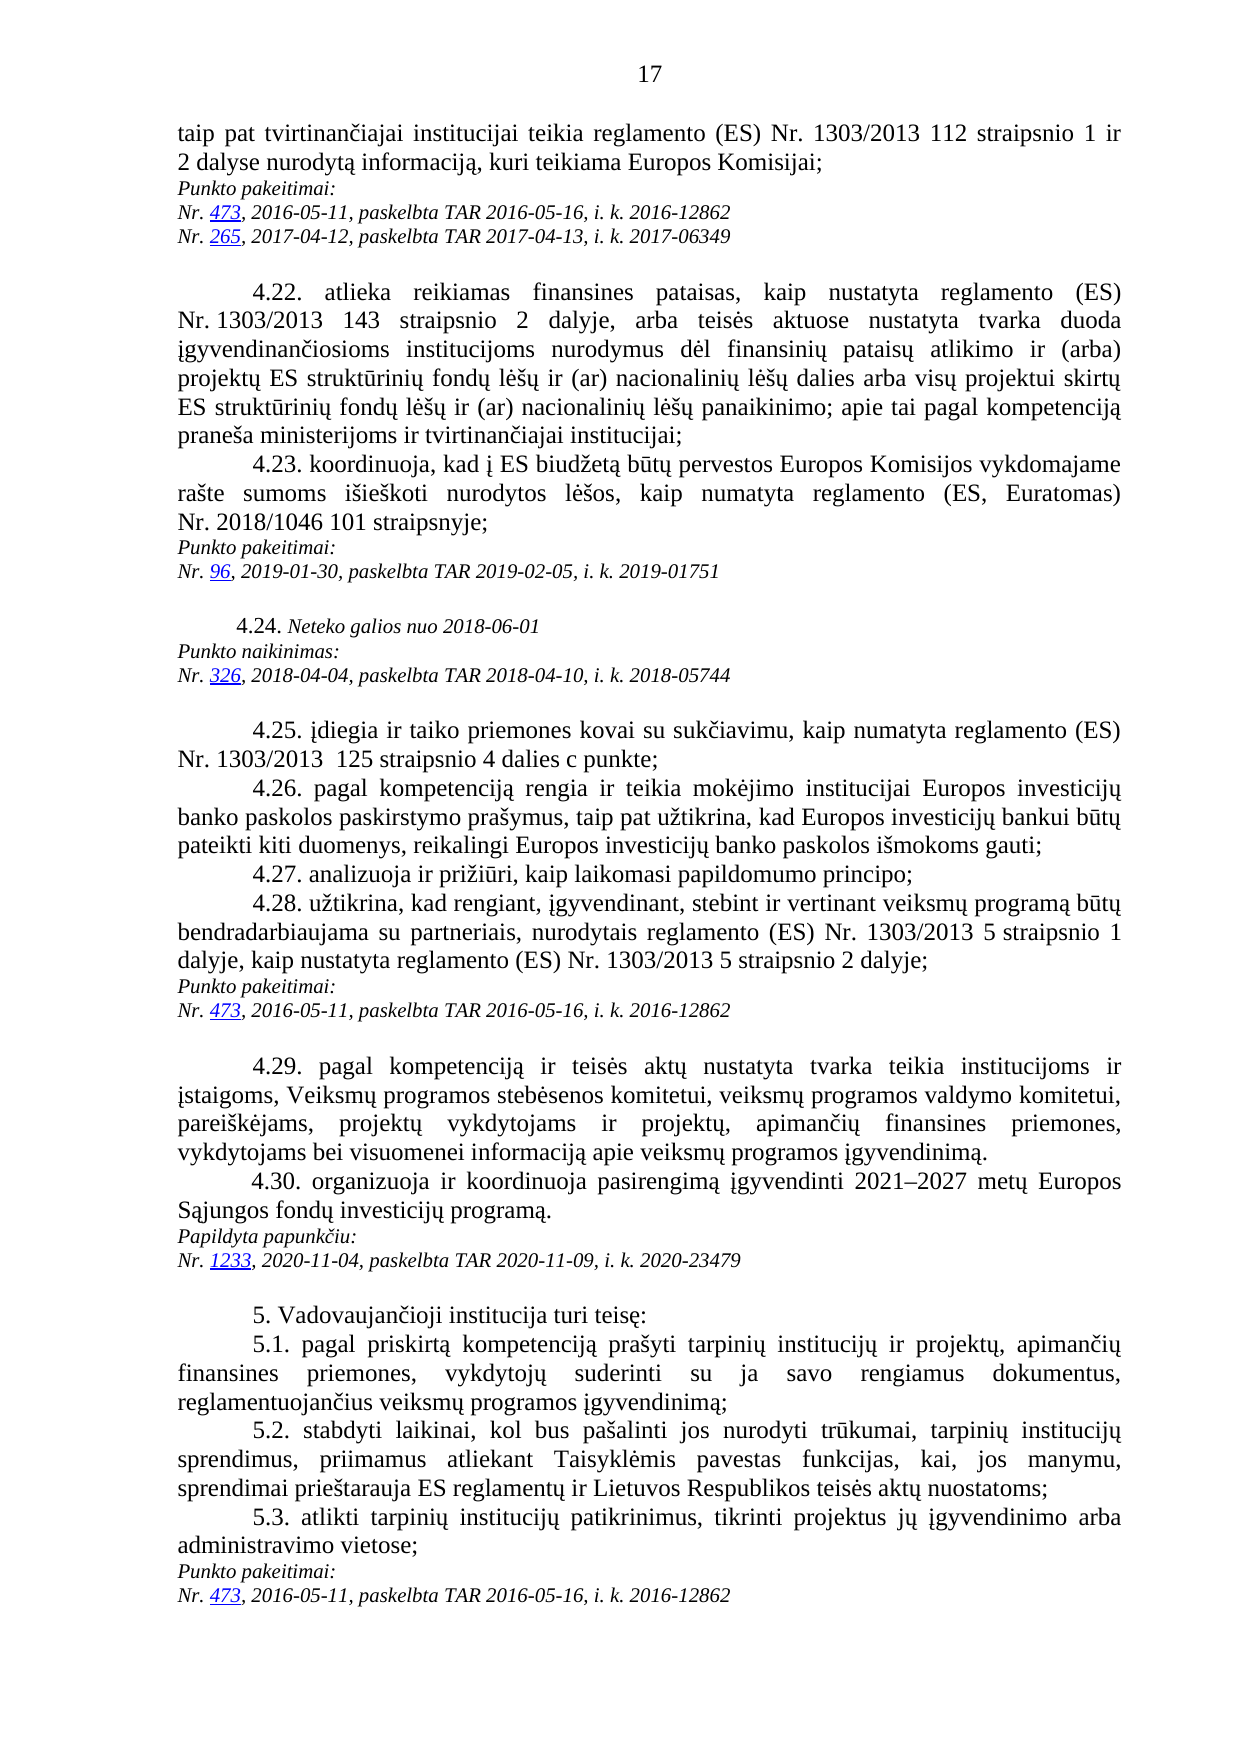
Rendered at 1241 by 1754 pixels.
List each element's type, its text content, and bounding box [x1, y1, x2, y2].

text 4.25. įdiegia ir taiko priemones kovai su sukčiavimu, kaip numatyta reglamento (ES) Nr. 1303/2013 125 straipsnio 4 dalies c punkte; [177, 715, 1122, 773]
text Punkto pakeitimai: [177, 176, 1122, 200]
text 5.3. atlikti tarpinių institucijų patikrinimus, tikrinti projektus jų įgyvendinimo arba administravimo vietose; [177, 1502, 1122, 1559]
text 5. Vadovaujančioji institucija turi teisę: [177, 1300, 1122, 1329]
text Nr. 326, 2018-04-04, paskelbta TAR 2018-04-10, i. k. 2018-05744 [177, 663, 1122, 687]
text 4.24. Neteko galios nuo 2018-06-01 [177, 612, 1122, 638]
text Nr. 473, 2016-05-11, paskelbta TAR 2016-05-16, i. k. 2016-12862 [177, 998, 1122, 1022]
text Nr. 473, 2016-05-11, paskelbta TAR 2016-05-16, i. k. 2016-12862 [177, 200, 1122, 224]
text 4.26. pagal kompetenciją rengia ir teikia mokėjimo institucijai Europos investicijų banko paskolos paskirstymo prašymus, taip pat užtikrina, kad Europos investicijų bankui būtų pateikti kiti duomenys, reikalingi Europos investicijų banko paskolos išmokoms gauti; [177, 773, 1122, 859]
text 5.2. stabdyti laikinai, kol bus pašalinti jos nurodyti trūkumai, tarpinių institucijų sprendimus, priimamus atliekant Taisyklėmis pavestas funkcijas, kai, jos manymu, sprendimai prieštarauja ES reglamentų ir Lietuvos Respublikos teisės aktų nuostatoms; [177, 1415, 1122, 1502]
text 4.29. pagal kompetenciją ir teisės aktų nustatyta tvarka teikia institucijoms ir įstaigoms, Veiksmų programos stebėsenos komitetui, veiksmų programos valdymo komitetui, pareiškėjams, projektų vykdytojams ir projektų, apimančių finansines priemones, vykdytojams bei visuomenei informaciją apie veiksmų programos įgyvendinimą. [177, 1051, 1122, 1166]
text 4.28. užtikrina, kad rengiant, įgyvendinant, stebint ir vertinant veiksmų programą būtų bendradarbiaujama su partneriais, nurodytais reglamento (ES) Nr. 1303/2013 5 straipsnio 1 dalyje, kaip nustatyta reglamento (ES) Nr. 1303/2013 5 straipsnio 2 dalyje; [177, 888, 1122, 974]
text 4.23. koordinuoja, kad į ES biudžetą būtų pervestos Europos Komisijos vykdomajame rašte sumoms išieškoti nurodytos lėšos, kaip numatyta reglamento (ES, Euratomas) Nr. 2018/1046 101 straipsnyje; [177, 449, 1122, 535]
text 5.1. pagal priskirtą kompetenciją prašyti tarpinių institucijų ir projektų, apimančių finansines priemones, vykdytojų suderinti su ja savo rengiamus dokumentus, reglamentuojančius veiksmų programos įgyvendinimą; [177, 1329, 1122, 1415]
text Nr. 96, 2019-01-30, paskelbta TAR 2019-02-05, i. k. 2019-01751 [177, 559, 1122, 583]
text Punkto pakeitimai: [177, 1559, 1122, 1583]
text 4.30. organizuoja ir koordinuoja pasirengimą įgyvendinti 2021–2027 metų Europos Sąjungos fondų investicijų programą. [177, 1166, 1122, 1223]
text 4.22. atlieka reikiamas finansines pataisas, kaip nustatyta reglamento (ES) Nr. 1303/2013 143 straipsnio 2 dalyje, arba teisės aktuose nustatyta tvarka duoda įgyvendinančiosioms institucijoms nurodymus dėl finansinių pataisų atlikimo ir (arba) projektų ES struktūrinių fondų lėšų ir (ar) nacionalinių lėšų dalies arba visų projektui skirtų ES struktūrinių fondų lėšų ir (ar) nacionalinių lėšų panaikinimo; apie tai pagal kompetenciją praneša ministerijoms ir tvirtinančiajai institucijai; [177, 277, 1122, 449]
text 4.27. analizuoja ir prižiūri, kaip laikomasi papildomumo principo; [177, 859, 1122, 888]
text Papildyta papunkčiu: [177, 1223, 1122, 1248]
text Nr. 1233, 2020-11-04, paskelbta TAR 2020-11-09, i. k. 2020-23479 [177, 1248, 1122, 1272]
text Punkto pakeitimai: [177, 974, 1122, 998]
text Nr. 473, 2016-05-11, paskelbta TAR 2016-05-16, i. k. 2016-12862 [177, 1583, 1122, 1607]
text taip pat tvirtinančiajai institucijai teikia reglamento (ES) Nr. 1303/2013 112 straipsnio 1 ir 2 dalyse nurodytą informaciją, kuri teikiama Europos Komisijai; [177, 118, 1122, 176]
text Punkto naikinimas: [177, 638, 1122, 663]
text Nr. 265, 2017-04-12, paskelbta TAR 2017-04-13, i. k. 2017-06349 [177, 224, 1122, 248]
text Punkto pakeitimai: [177, 535, 1122, 559]
